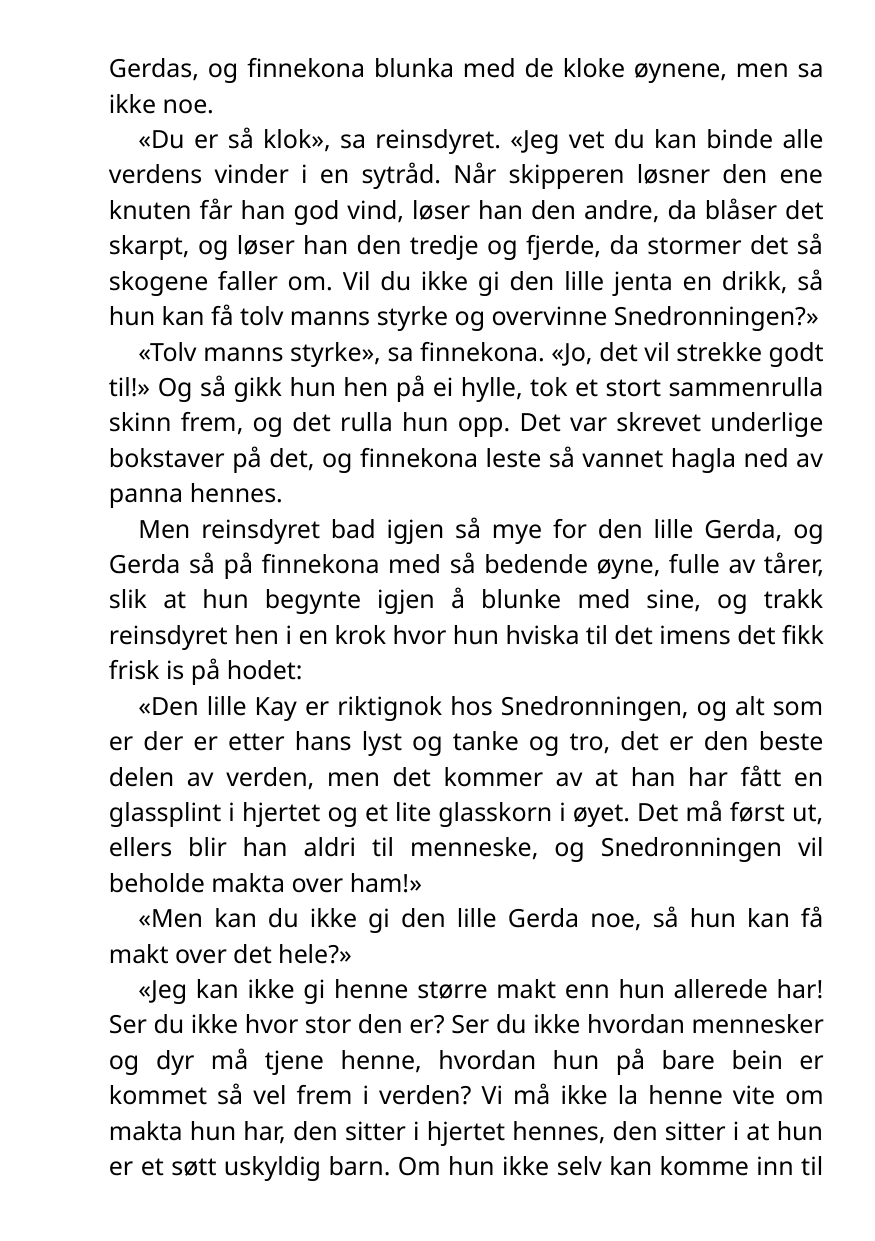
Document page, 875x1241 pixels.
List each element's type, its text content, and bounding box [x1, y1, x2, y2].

text Gerdas, og finnekona blunka med de kloke øynene, men sa ikke noe. [109, 49, 824, 120]
text «Jeg kan ikke gi henne større makt enn hun allerede har! Ser du ikke hvor stor den er? Ser du ikke hvordan mennesker og dyr må tjene henne, hvordan hun på bare bein er kommet så vel frem i verden? Vi må ikke la henne vite om makta hun har, den sitter i hjertet hennes, den sitter i at hun er et søtt uskyldig barn. Om hun ikke selv kan komme inn til [109, 970, 824, 1183]
text «Men kan du ikke gi den lille Gerda noe, så hun kan få makt over det hele?» [109, 899, 824, 970]
text «Den lille Kay er riktignok hos Snedronningen, og alt som er der er etter hans lyst og tanke og tro, det er den beste delen av verden, men det kommer av at han har fått en glassplint i hjertet og et lite glasskorn i øyet. Det må først ut, ellers blir han aldri til menneske, og Snedronningen vil beholde makta over ham!» [109, 687, 824, 899]
text «Tolv manns styrke», sa finnekona. «Jo, det vil strekke godt til!» Og så gikk hun hen på ei hylle, tok et stort sammenrulla skinn frem, og det rulla hun opp. Det var skrevet underlige bokstaver på det, og finnekona leste så vannet hagla ned av panna hennes. [109, 333, 824, 510]
text «Du er så klok», sa reinsdyret. «Jeg vet du kan binde alle verdens vinder i en sytråd. Når skipperen løsner den ene knuten får han god vind, løser han den andre, da blåser det skarpt, og løser han den tredje og fjerde, da stormer det så skogene faller om. Vil du ikke gi den lille jenta en drikk, så hun kan få tolv manns styrke og overvinne Snedronningen?» [109, 120, 824, 333]
text Men reinsdyret bad igjen så mye for den lille Gerda, og Gerda så på finnekona med så bedende øyne, fulle av tårer, slik at hun begynte igjen å blunke med sine, og trakk reinsdyret hen i en krok hvor hun hviska til det imens det fikk frisk is på hodet: [109, 510, 824, 687]
